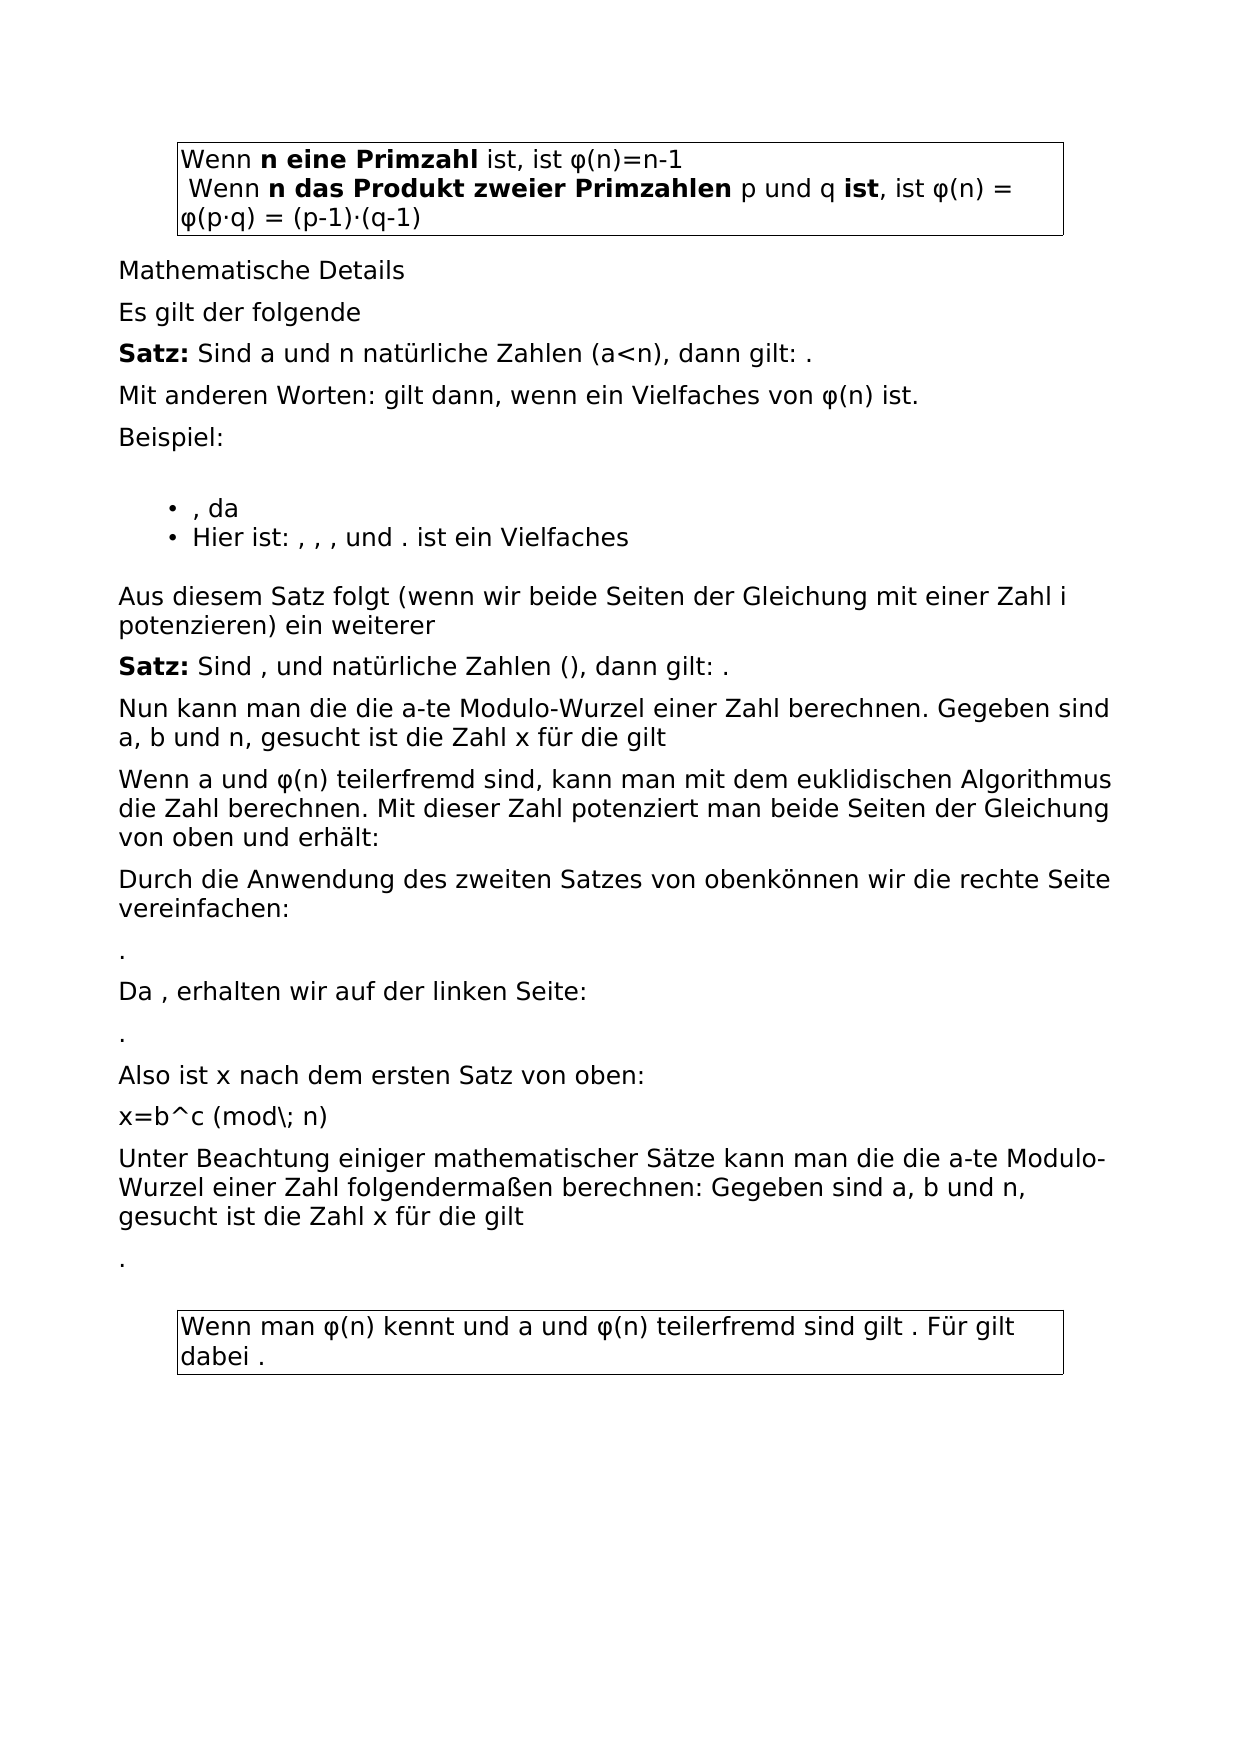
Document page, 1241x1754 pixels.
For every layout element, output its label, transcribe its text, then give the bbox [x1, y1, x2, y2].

text Da , erhalten wir auf der linken Seite: [118, 977, 1122, 1007]
list Hier ist: , , , und . ist ein Vielfaches [177, 523, 1122, 552]
text Nun kann man die die a-te Modulo-Wurzel einer Zahl berechnen. Gegeben sind a, b und n, gesucht ist die Zahl x für die gilt [118, 694, 1122, 752]
text Mathematische Details [118, 118, 1122, 285]
text Unter Beachtung einiger mathematischer Sätze kann man die die a-te Modulo-Wurzel einer Zahl folgendermaßen berechnen: Gegeben sind a, b und n, gesucht ist die Zahl x für die gilt [118, 1144, 1122, 1232]
table_header Wenn man φ(n) kennt und a und φ(n) teilerfremd sind gilt . Für gilt dabei . [178, 1311, 1063, 1374]
text Mit anderen Worten: gilt dann, wenn ein Vielfaches von φ(n) ist. [118, 381, 1122, 410]
text Wenn a und φ(n) teilerfremd sind, kann man mit dem euklidischen Algorithmus die Zahl berechnen. Mit dieser Zahl potenziert man beide Seiten der Gleichung von oben und erhält: [118, 765, 1122, 852]
text Es gilt der folgende [118, 298, 1122, 327]
text x=b^c (mod\; n) [118, 1102, 1122, 1132]
text Also ist x nach dem ersten Satz von oben: [118, 1061, 1122, 1090]
text . [118, 936, 1122, 965]
text Satz: Sind , und natürliche Zahlen (), dann gilt: . [118, 652, 1122, 682]
text Satz: Sind a und n natürliche Zahlen (a<n), dann gilt: . [118, 339, 1122, 368]
text Aus diesem Satz folgt (wenn wir beide Seiten der Gleichung mit einer Zahl i potenzieren) ein weiterer [118, 582, 1122, 640]
table_header Wenn n eine Primzahl ist, ist φ(n)=n-1 Wenn n das Produkt zweier Primzahlen p und q ist, ist φ(n) = φ(p·q) = (p-1)·(q-1) [178, 143, 1063, 235]
text . [118, 1019, 1122, 1048]
text . [118, 1244, 1122, 1273]
text Durch die Anwendung des zweiten Satzes von obenkönnen wir die rechte Seite vereinfachen: [118, 865, 1122, 923]
list , da [177, 494, 1122, 523]
text Beispiel: [118, 423, 1122, 452]
